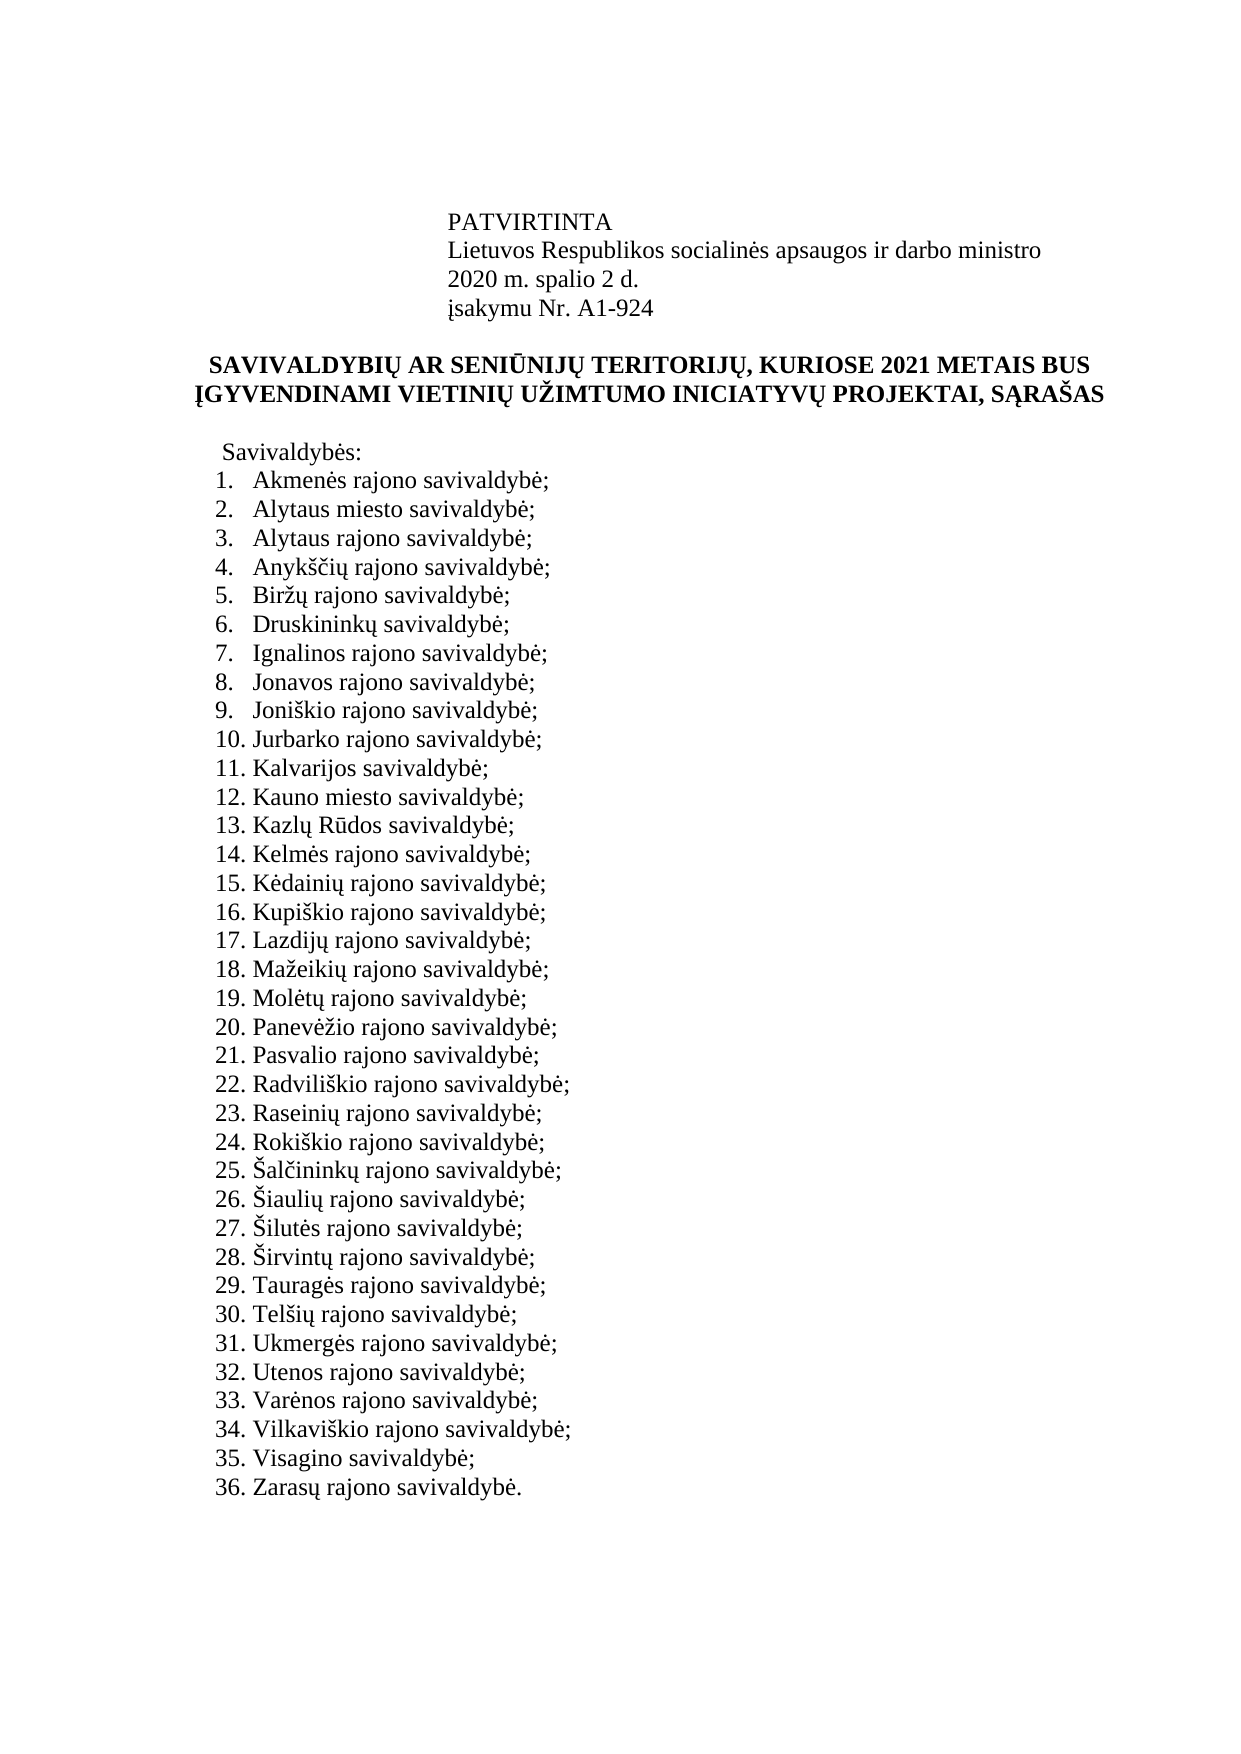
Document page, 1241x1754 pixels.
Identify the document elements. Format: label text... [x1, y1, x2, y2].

text 5. Biržų rajono savivaldybė; [215, 580, 1122, 609]
text 19. Molėtų rajono savivaldybė; [215, 983, 1122, 1012]
text 26. Šiaulių rajono savivaldybė; [215, 1184, 1122, 1213]
text 22. Radviliškio rajono savivaldybė; [215, 1069, 1122, 1098]
text 10. Jurbarko rajono savivaldybė; [215, 724, 1122, 753]
text 34. Vilkaviškio rajono savivaldybė; [215, 1414, 1122, 1443]
text 15. Kėdainių rajono savivaldybė; [215, 868, 1122, 897]
text 29. Tauragės rajono savivaldybė; [215, 1270, 1122, 1299]
text 12. Kauno miesto savivaldybė; [215, 782, 1122, 810]
text 20. Panevėžio rajono savivaldybė; [215, 1012, 1122, 1040]
text 4. Anykščių rajono savivaldybė; [215, 552, 1122, 580]
text 2020 m. spalio 2 d. [447, 264, 1122, 293]
text 31. Ukmergės rajono savivaldybė; [215, 1328, 1122, 1357]
text 3. Alytaus rajono savivaldybė; [215, 523, 1122, 552]
text 16. Kupiškio rajono savivaldybė; [215, 897, 1122, 925]
text 24. Rokiškio rajono savivaldybė; [215, 1127, 1122, 1155]
text 32. Utenos rajono savivaldybė; [215, 1357, 1122, 1385]
text Savivaldybės: [177, 437, 1122, 465]
text 6. Druskininkų savivaldybė; [215, 609, 1122, 638]
text 11. Kalvarijos savivaldybė; [215, 753, 1122, 782]
text 18. Mažeikių rajono savivaldybė; [215, 954, 1122, 983]
text įsakymu Nr. A1-924 [447, 293, 1122, 322]
text 17. Lazdijų rajono savivaldybė; [215, 925, 1122, 954]
text Lietuvos Respublikos socialinės apsaugos ir darbo ministro [447, 235, 1122, 264]
text 9. Joniškio rajono savivaldybė; [215, 695, 1122, 724]
text 8. Jonavos rajono savivaldybė; [215, 667, 1122, 695]
text 36. Zarasų rajono savivaldybė. [215, 1472, 1122, 1500]
text 30. Telšių rajono savivaldybė; [215, 1299, 1122, 1328]
text 27. Šilutės rajono savivaldybė; [215, 1213, 1122, 1242]
text 7. Ignalinos rajono savivaldybė; [215, 638, 1122, 667]
text 35. Visagino savivaldybė; [215, 1443, 1122, 1472]
text 14. Kelmės rajono savivaldybė; [215, 839, 1122, 868]
text 23. Raseinių rajono savivaldybė; [215, 1098, 1122, 1127]
text 2. Alytaus miesto savivaldybė; [215, 494, 1122, 523]
text PATVIRTINTA [447, 207, 1122, 235]
text 25. Šalčininkų rajono savivaldybė; [215, 1155, 1122, 1184]
text 13. Kazlų Rūdos savivaldybė; [215, 810, 1122, 839]
text 21. Pasvalio rajono savivaldybė; [215, 1040, 1122, 1069]
text 28. Širvintų rajono savivaldybė; [215, 1242, 1122, 1270]
text 1. Akmenės rajono savivaldybė; [215, 465, 1122, 494]
text 33. Varėnos rajono savivaldybė; [215, 1385, 1122, 1414]
text SAVIVALDYBIŲ AR SENIŪNIJŲ TERITORIJŲ, KURIOSE 2021 METAIS BUS ĮGYVENDINAMI VIETINIŲ UŽIMTUMO INICIATYVŲ PROJEKTAI, SĄRAŠAS [177, 350, 1122, 408]
